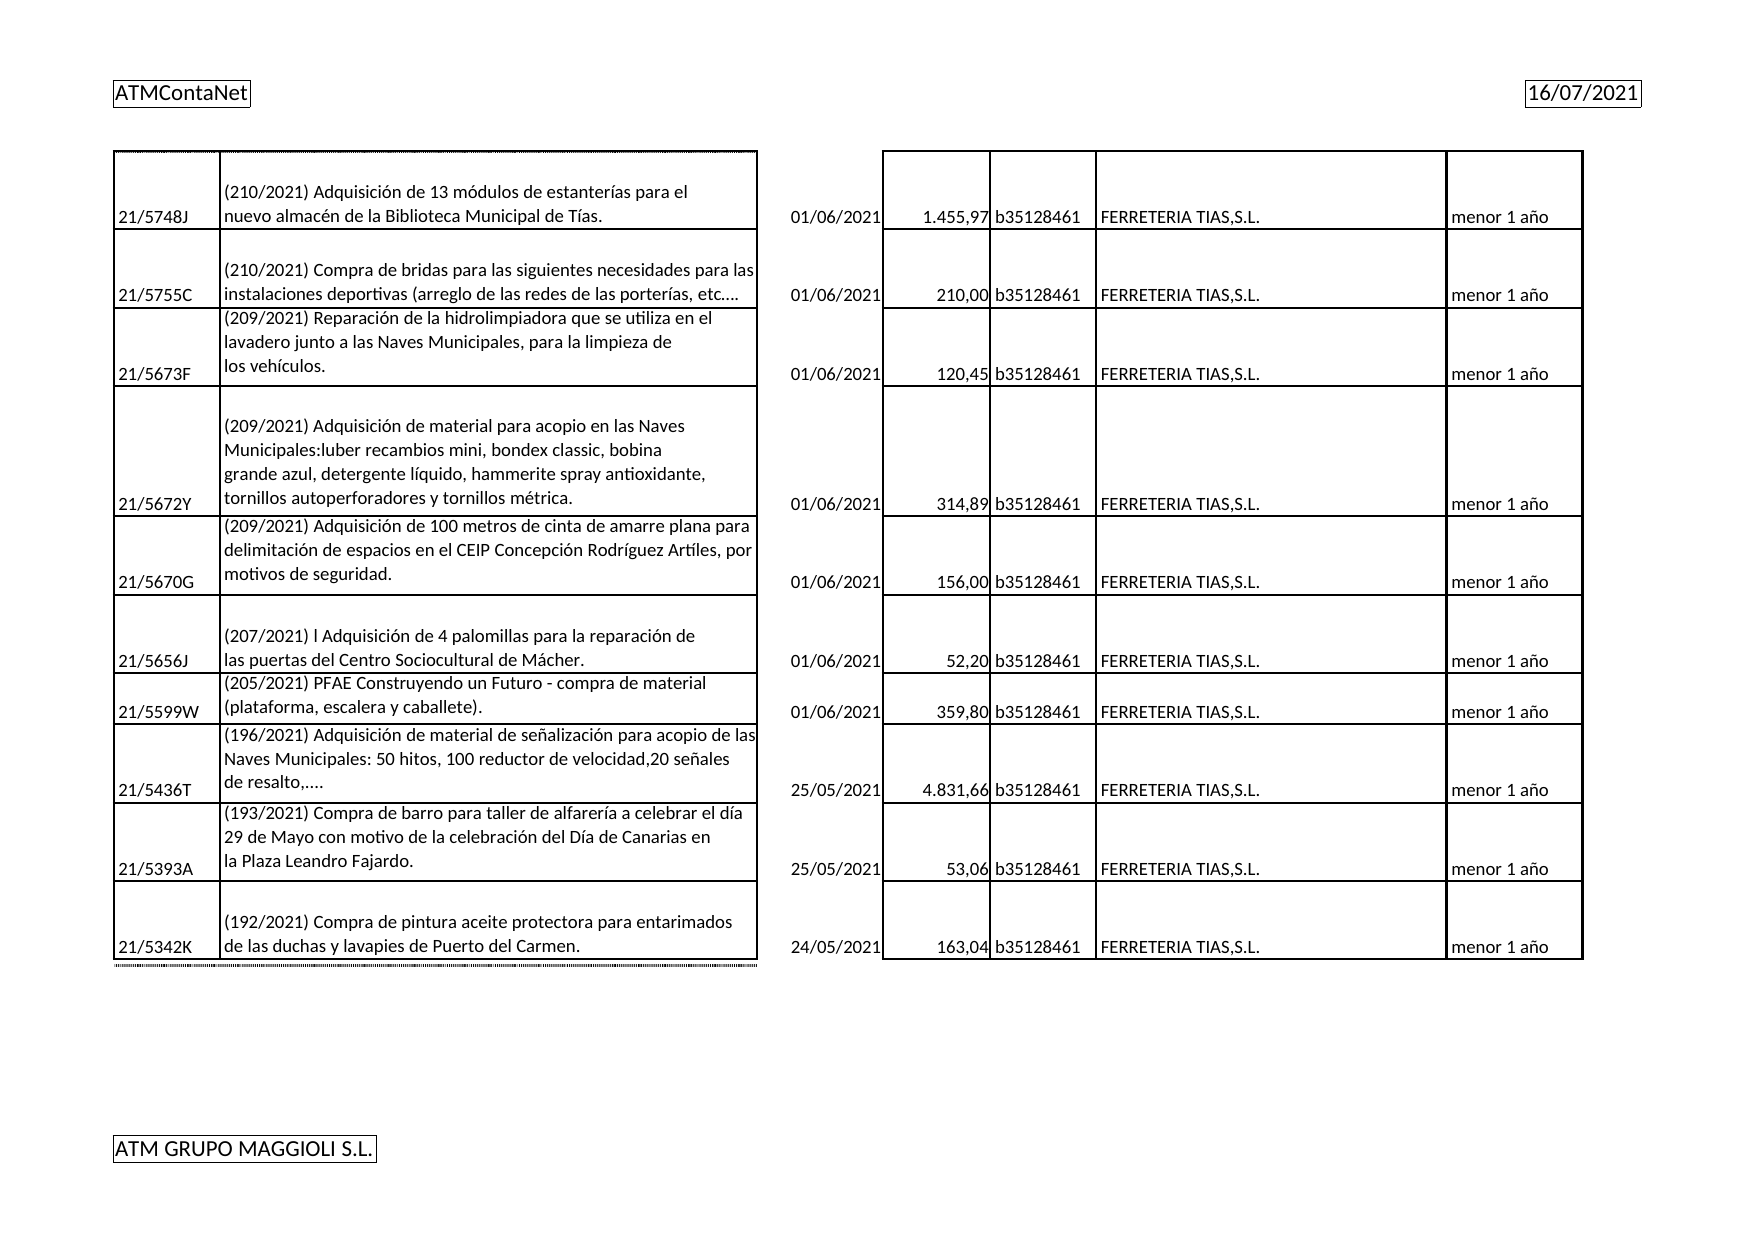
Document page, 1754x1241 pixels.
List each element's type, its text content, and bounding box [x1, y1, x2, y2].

table_cell FERRETERIA TIAS,S.L. [1097, 804, 1445, 880]
table_cell menor 1 año [1448, 804, 1581, 880]
table_cell 01/06/2021 [758, 672, 882, 723]
table_cell FERRETERIA TIAS,S.L. [1097, 230, 1445, 307]
table_cell 21/5670G [115, 517, 219, 593]
table_cell (210/2021) Compra de bridas para las siguientes necesidades para las instalaciones deportivas (arreglo de las redes de las porterías, etc…. [221, 230, 756, 307]
table_cell 24/05/2021 [758, 880, 882, 958]
table_cell 4.831,66 [884, 725, 989, 802]
table_cell menor 1 año [1448, 596, 1581, 672]
table_cell 25/05/2021 [758, 723, 882, 802]
table_cell b35128461 [991, 882, 1095, 958]
table_cell (209/2021) Reparación de la hidrolimpiadora que se utiliza en el lavadero junto a las Naves Municipales, para la limpieza de los vehículos. [221, 309, 756, 385]
table_header 21/5748J [115, 153, 219, 228]
table_header FERRETERIA TIAS,S.L. [1097, 152, 1445, 228]
table_cell 314,89 [884, 387, 989, 515]
table_cell 21/5599W [115, 674, 219, 723]
table_cell (207/2021) l Adquisición de 4 palomillas para la reparación de las puertas del Centro Sociocultural de Mácher. [221, 596, 756, 672]
table_cell 01/06/2021 [758, 515, 882, 593]
table_cell b35128461 [991, 387, 1095, 515]
table_cell 21/5673F [115, 309, 219, 385]
table_cell 156,00 [884, 517, 989, 593]
table_cell menor 1 año [1448, 725, 1581, 802]
table_cell menor 1 año [1448, 882, 1581, 958]
table_cell FERRETERIA TIAS,S.L. [1097, 882, 1445, 958]
table_cell menor 1 año [1448, 674, 1581, 723]
table_cell 21/5393A [115, 804, 219, 880]
table_cell FERRETERIA TIAS,S.L. [1097, 674, 1445, 723]
table_cell 21/5342K [115, 882, 219, 958]
table_cell (196/2021) Adquisición de material de señalización para acopio de las Naves Municipales: 50 hitos, 100 reductor de velocidad,20 señales de resalto,.... [221, 725, 756, 802]
table_cell b35128461 [991, 674, 1095, 723]
table_header menor 1 año [1448, 152, 1581, 228]
table_cell b35128461 [991, 596, 1095, 672]
table_cell 21/5656J [115, 596, 219, 672]
table_header 1.455,97 [884, 152, 989, 228]
table_cell FERRETERIA TIAS,S.L. [1097, 596, 1445, 672]
table_cell 163,04 [884, 882, 989, 958]
table_cell 25/05/2021 [758, 802, 882, 880]
table_cell (209/2021) Adquisición de 100 metros de cinta de amarre plana para delimitación de espacios en el CEIP Concepción Rodríguez Artíles, por motivos de seguridad. [221, 517, 756, 593]
table_cell 01/06/2021 [758, 385, 882, 515]
table_cell 359,80 [884, 674, 989, 723]
table_cell 01/06/2021 [758, 307, 882, 385]
table_cell menor 1 año [1448, 230, 1581, 307]
table_cell menor 1 año [1448, 517, 1581, 593]
table_cell 120,45 [884, 309, 989, 385]
table_cell b35128461 [991, 804, 1095, 880]
table_cell FERRETERIA TIAS,S.L. [1097, 725, 1445, 802]
table_cell 52,20 [884, 596, 989, 672]
table_cell b35128461 [991, 309, 1095, 385]
table_cell 210,00 [884, 230, 989, 307]
table_cell FERRETERIA TIAS,S.L. [1097, 309, 1445, 385]
table_header (210/2021) Adquisición de 13 módulos de estanterías para el nuevo almacén de la Biblioteca Municipal de Tías. [221, 153, 756, 228]
table_cell FERRETERIA TIAS,S.L. [1097, 387, 1445, 515]
table_cell 01/06/2021 [758, 228, 882, 307]
table_cell menor 1 año [1448, 387, 1581, 515]
table_cell 21/5436T [115, 725, 219, 802]
table_cell 21/5672Y [115, 387, 219, 515]
table_cell b35128461 [991, 517, 1095, 593]
table_cell 53,06 [884, 804, 989, 880]
table_cell FERRETERIA TIAS,S.L. [1097, 517, 1445, 593]
table_cell b35128461 [991, 230, 1095, 307]
table_cell b35128461 [991, 725, 1095, 802]
table_cell (192/2021) Compra de pintura aceite protectora para entarimados de las duchas y lavapies de Puerto del Carmen. [221, 882, 756, 958]
table_header 01/06/2021 [758, 150, 882, 228]
table_cell (193/2021) Compra de barro para taller de alfarería a celebrar el día 29 de Mayo con motivo de la celebración del Día de Canarias en la Plaza Leandro Fajardo. [221, 804, 756, 880]
table_cell menor 1 año [1448, 309, 1581, 385]
table_cell (205/2021) PFAE Construyendo un Futuro - compra de material (plataforma, escalera y caballete). [221, 674, 756, 723]
table_cell 21/5755C [115, 230, 219, 307]
table_cell 01/06/2021 [758, 594, 882, 672]
table_cell (209/2021) Adquisición de material para acopio en las Naves Municipales:luber recambios mini, bondex classic, bobina grande azul, detergente líquido, hammerite spray antioxidante, tornillos autoperforadores y tornillos métrica. [221, 387, 756, 515]
table_header b35128461 [991, 152, 1095, 228]
